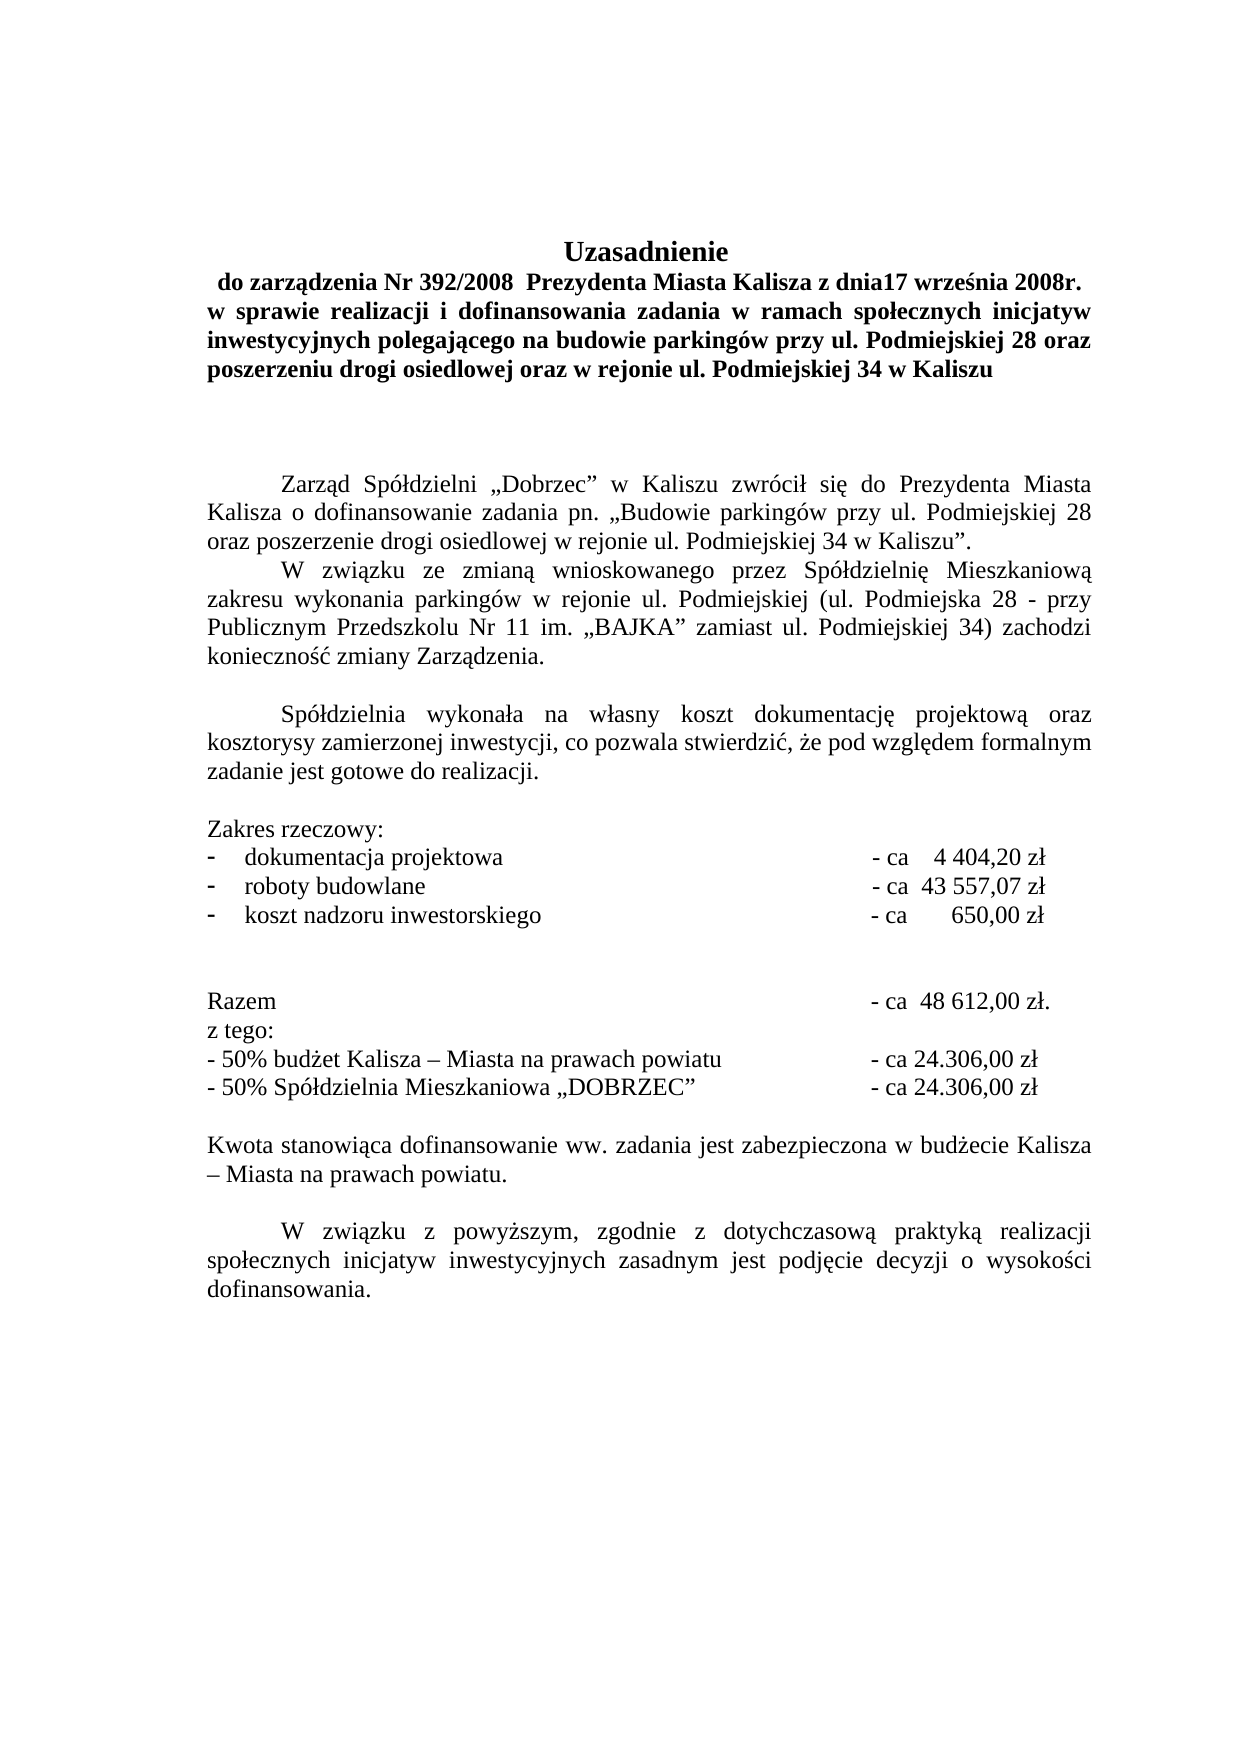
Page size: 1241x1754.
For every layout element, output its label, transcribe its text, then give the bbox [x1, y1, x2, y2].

text Spółdzielnia wykonała na własny koszt dokumentację projektową oraz kosztorysy zamierzonej inwestycji, co pozwala stwierdzić, że pod względem formalnym zadanie jest gotowe do realizacji. [207, 699, 1092, 785]
text W związku ze zmianą wnioskowanego przez Spółdzielnię Mieszkaniową zakresu wykonania parkingów w rejonie ul. Podmiejskiej (ul. Podmiejska 28 - przy Publicznym Przedszkolu Nr 11 im. „BAJKA” zamiast ul. Podmiejskiej 34) zachodzi konieczność zmiany Zarządzenia. [207, 555, 1092, 670]
text - 50% Spółdzielnia Mieszkaniowa „DOBRZEC” - ca 24.306,00 zł [207, 1072, 1092, 1101]
text - 50% budżet Kalisza – Miasta na prawach powiatu - ca 24.306,00 zł [207, 1044, 1092, 1072]
text do zarządzenia Nr 392/2008 Prezydenta Miasta Kalisza z dnia17 września 2008r. [207, 267, 1092, 296]
text w sprawie realizacji i dofinansowania zadania w ramach społecznych inicjatyw inwestycyjnych polegającego na budowie parkingów przy ul. Podmiejskiej 28 oraz poszerzeniu drogi osiedlowej oraz w rejonie ul. Podmiejskiej 34 w Kaliszu [207, 296, 1092, 382]
subtitle Uzasadnienie [207, 234, 1092, 267]
list roboty budowlane - ca 43 557,07 zł [207, 871, 1092, 900]
text Zakres rzeczowy: [207, 814, 1092, 842]
text Kwota stanowiąca dofinansowanie ww. zadania jest zabezpieczona w budżecie Kalisza – Miasta na prawach powiatu. [207, 1130, 1092, 1187]
list koszt nadzoru inwestorskiego - ca 650,00 zł [207, 900, 1092, 929]
list dokumentacja projektowa - ca 4 404,20 zł [207, 842, 1092, 871]
text Zarząd Spółdzielni „Dobrzec” w Kaliszu zwrócił się do Prezydenta Miasta Kalisza o dofinansowanie zadania pn. „Budowie parkingów przy ul. Podmiejskiej 28 oraz poszerzenie drogi osiedlowej w rejonie ul. Podmiejskiej 34 w Kaliszu”. [207, 469, 1092, 555]
text Razem - ca 48 612,00 zł. [207, 986, 1092, 1015]
text z tego: [207, 1015, 1092, 1044]
text W związku z powyższym, zgodnie z dotychczasową praktyką realizacji społecznych inicjatyw inwestycyjnych zasadnym jest podjęcie decyzji o wysokości dofinansowania. [207, 1216, 1092, 1302]
